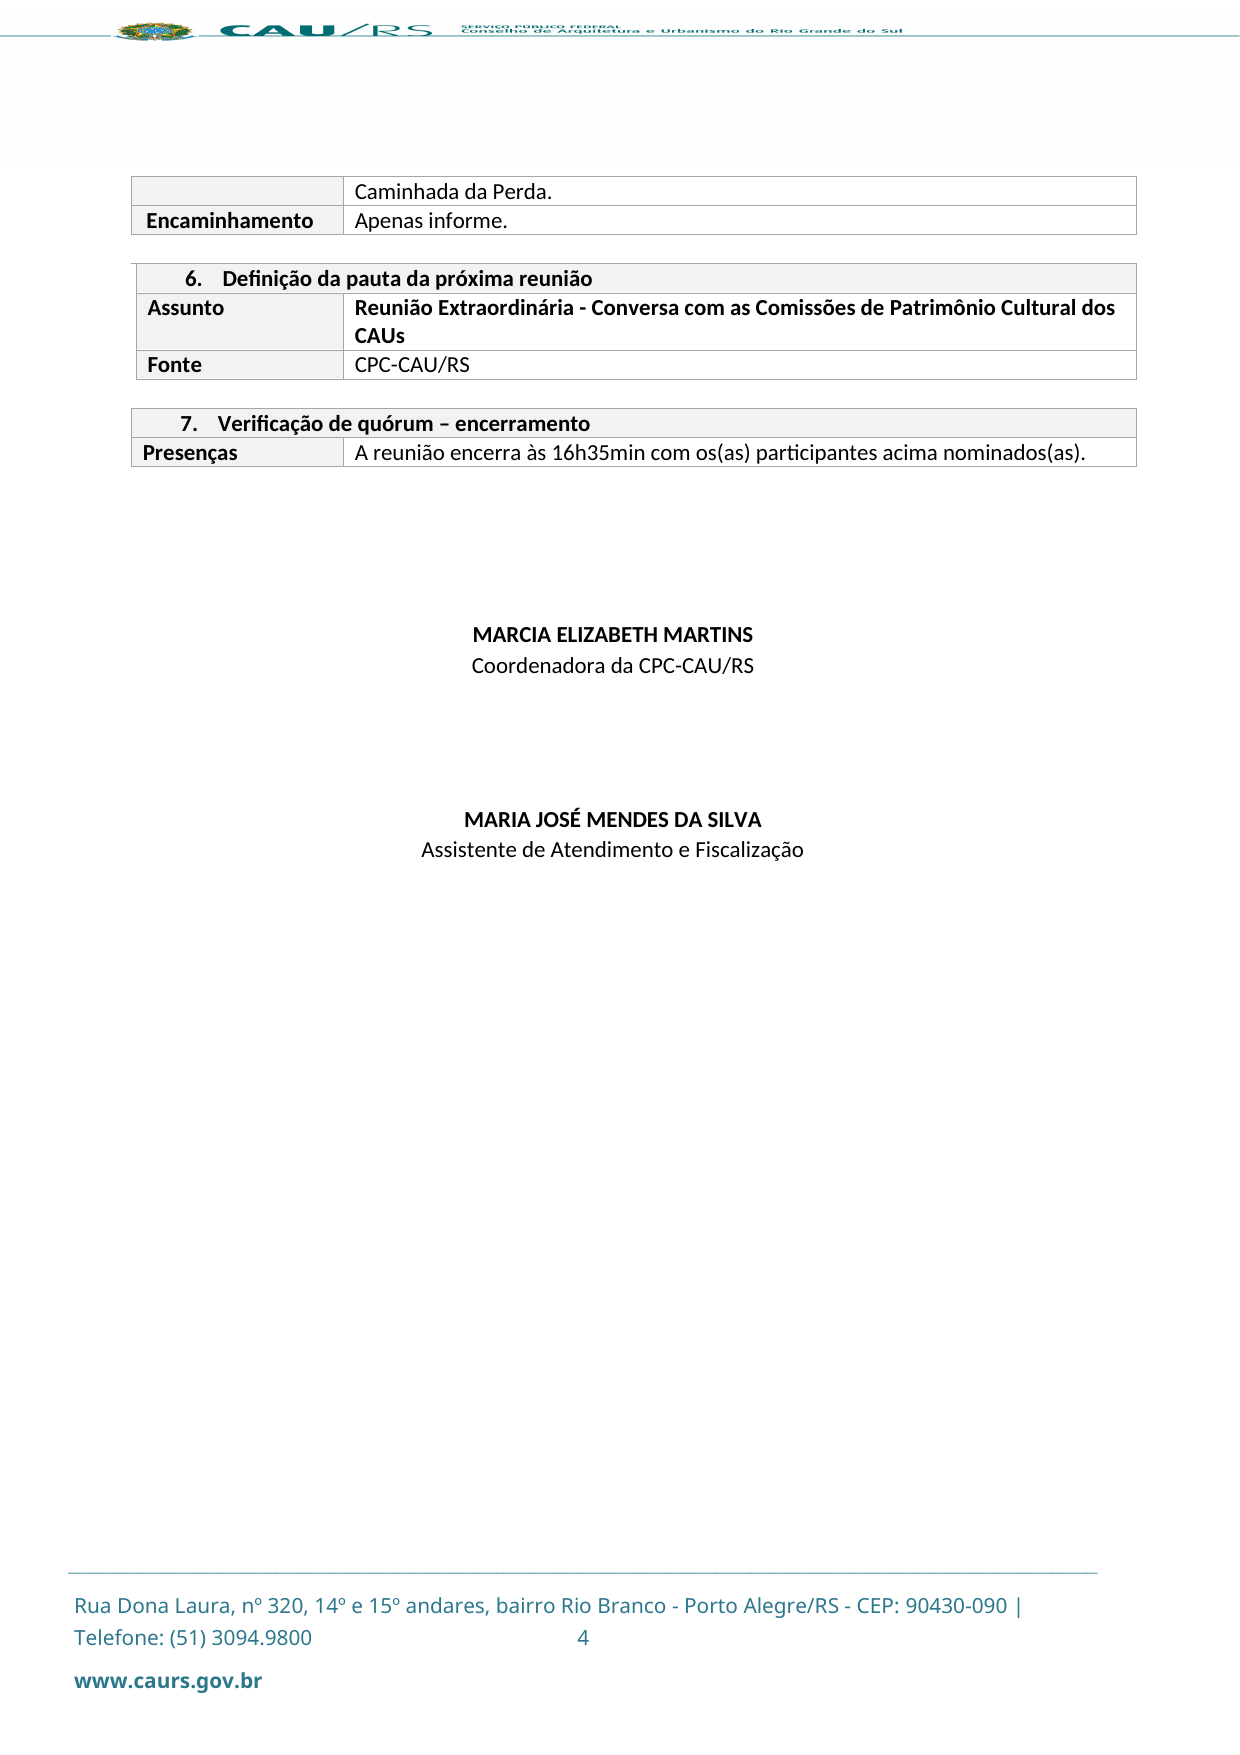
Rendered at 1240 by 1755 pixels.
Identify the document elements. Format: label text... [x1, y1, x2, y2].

table_cell [131, 235, 1136, 263]
table_cell Assunto [137, 294, 343, 349]
table_cell Encaminhamento [132, 206, 343, 234]
text MARCIA ELIZABETH MARTINS [133, 620, 1093, 648]
table_cell [131, 293, 136, 349]
table_cell Presenças [132, 438, 343, 466]
table_cell Definição da pauta da próxima reunião [137, 264, 1136, 292]
table_cell Apenas informe. [344, 206, 1136, 234]
table_cell [131, 264, 136, 292]
table_cell A reunião encerra às 16h35min com os(as) participantes acima nominados(as). [344, 438, 1136, 466]
text MARIA JOSÉ MENDES DA SILVA [133, 805, 1093, 833]
table_cell [131, 379, 1136, 408]
table_cell [132, 177, 343, 205]
table_cell Verificação de quórum – encerramento [132, 409, 1136, 437]
table_cell Caminhada da Perda. [344, 177, 1136, 205]
table_cell Fonte [137, 351, 343, 378]
text Assistente de Atendimento e Fiscalização [133, 836, 1093, 863]
table_cell [131, 350, 136, 378]
table_cell CPC-CAU/RS [344, 351, 1136, 378]
text Coordenadora da CPC-CAU/RS [133, 651, 1093, 679]
table_cell Reunião Extraordinária - Conversa com as Comissões de Patrimônio Cultural dos CAUs [344, 294, 1136, 349]
